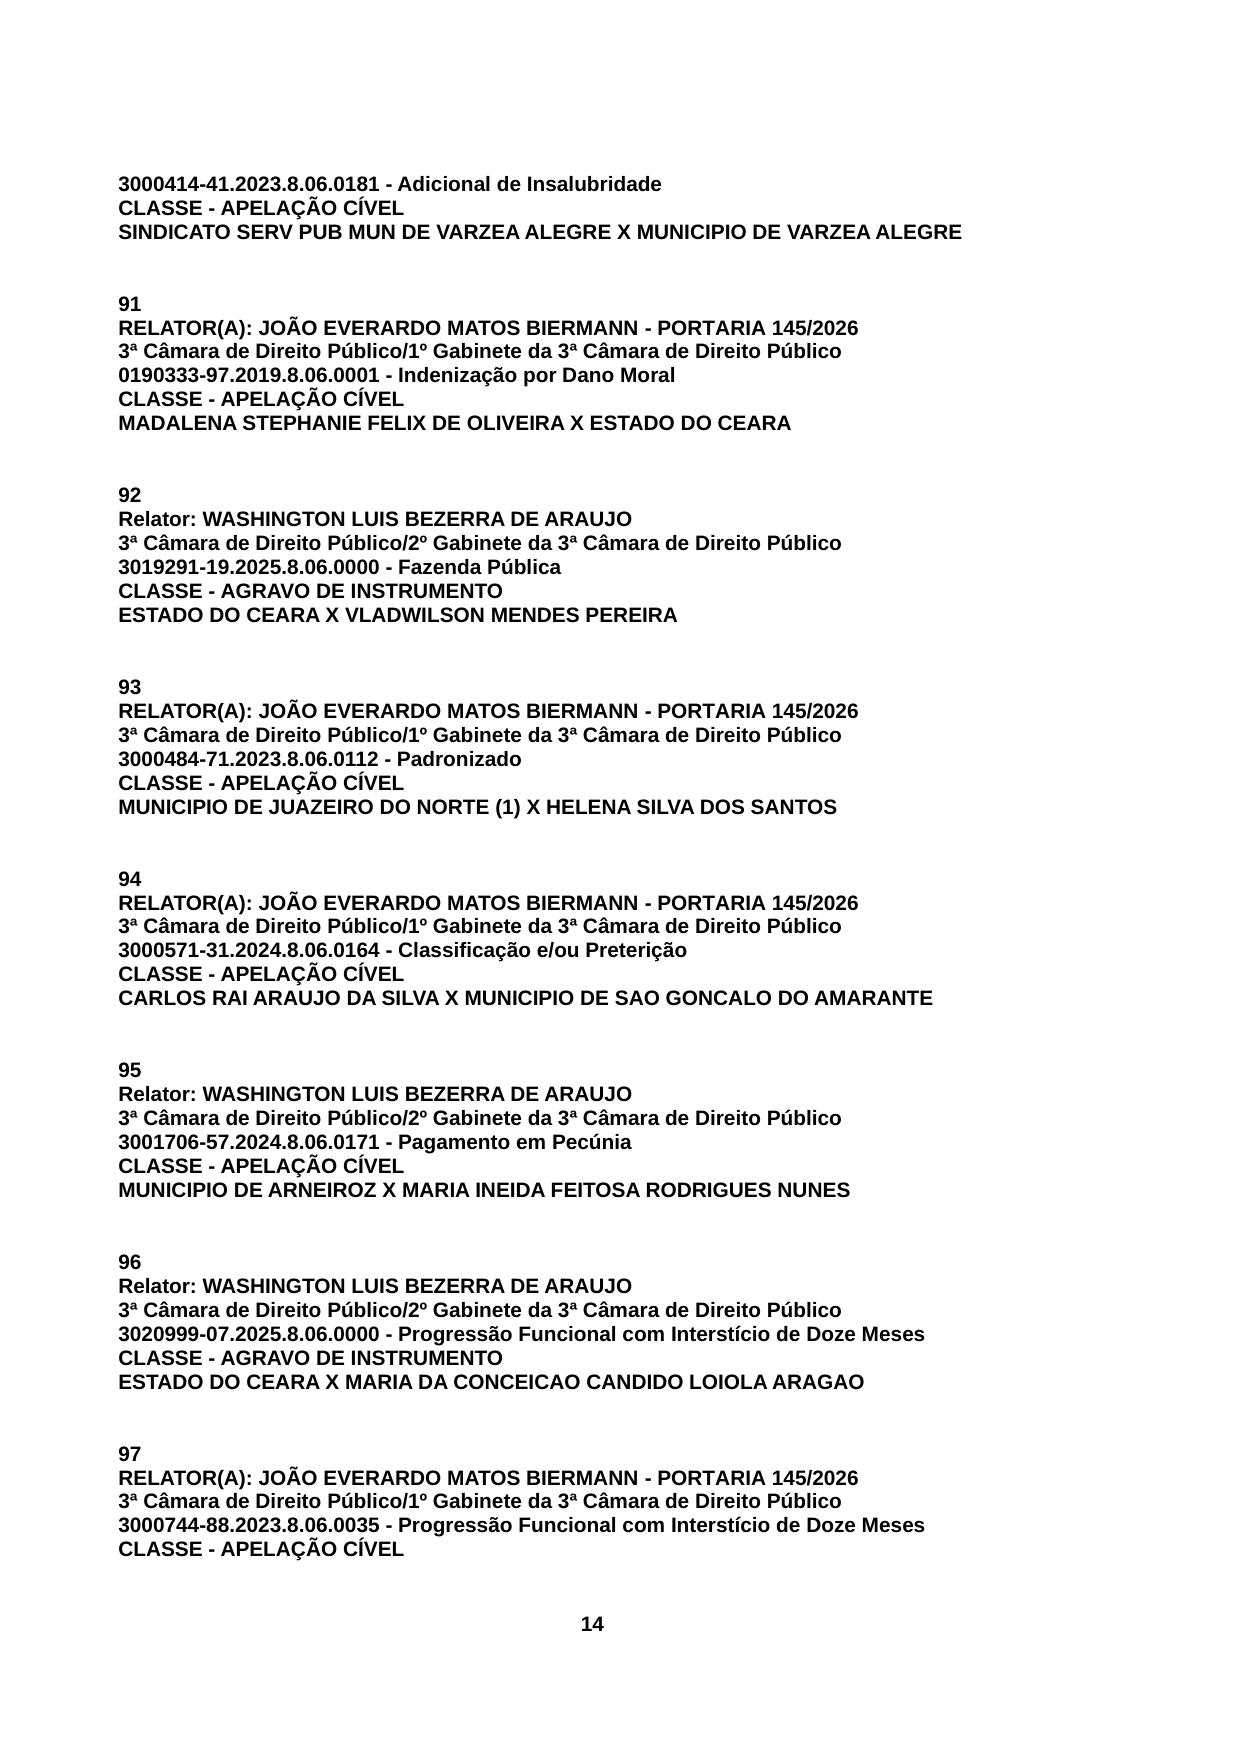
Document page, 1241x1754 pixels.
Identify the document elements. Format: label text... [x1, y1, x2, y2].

text MUNICIPIO DE ARNEIROZ X MARIA INEIDA FEITOSA RODRIGUES NUNES [118, 1178, 1122, 1202]
text 92 [118, 483, 1122, 507]
text 3ª Câmara de Direito Público/1º Gabinete da 3ª Câmara de Direito Público [118, 723, 1122, 747]
text 3019291-19.2025.8.06.0000 - Fazenda Pública [118, 555, 1122, 579]
text CLASSE - APELAÇÃO CÍVEL [118, 387, 1122, 411]
text CLASSE - AGRAVO DE INSTRUMENTO [118, 579, 1122, 603]
text CLASSE - APELAÇÃO CÍVEL [118, 771, 1122, 794]
text 3000484-71.2023.8.06.0112 - Padronizado [118, 747, 1122, 771]
text 3001706-57.2024.8.06.0171 - Pagamento em Pecúnia [118, 1130, 1122, 1154]
text Relator: WASHINGTON LUIS BEZERRA DE ARAUJO [118, 507, 1122, 531]
text CARLOS RAI ARAUJO DA SILVA X MUNICIPIO DE SAO GONCALO DO AMARANTE [118, 986, 1122, 1010]
text Relator: WASHINGTON LUIS BEZERRA DE ARAUJO [118, 1082, 1122, 1106]
text SINDICATO SERV PUB MUN DE VARZEA ALEGRE X MUNICIPIO DE VARZEA ALEGRE [118, 219, 1122, 243]
text 97 [118, 1441, 1122, 1465]
text RELATOR(A): JOÃO EVERARDO MATOS BIERMANN - PORTARIA 145/2026 [118, 890, 1122, 914]
text 3000414-41.2023.8.06.0181 - Adicional de Insalubridade [118, 172, 1122, 196]
text CLASSE - AGRAVO DE INSTRUMENTO [118, 1346, 1122, 1369]
text 95 [118, 1058, 1122, 1082]
text CLASSE - APELAÇÃO CÍVEL [118, 1537, 1122, 1561]
text MUNICIPIO DE JUAZEIRO DO NORTE (1) X HELENA SILVA DOS SANTOS [118, 794, 1122, 818]
text MADALENA STEPHANIE FELIX DE OLIVEIRA X ESTADO DO CEARA [118, 411, 1122, 435]
text ESTADO DO CEARA X MARIA DA CONCEICAO CANDIDO LOIOLA ARAGAO [118, 1369, 1122, 1393]
text RELATOR(A): JOÃO EVERARDO MATOS BIERMANN - PORTARIA 145/2026 [118, 1465, 1122, 1489]
text ESTADO DO CEARA X VLADWILSON MENDES PEREIRA [118, 603, 1122, 627]
text 94 [118, 866, 1122, 890]
text 96 [118, 1250, 1122, 1274]
text 3000571-31.2024.8.06.0164 - Classificação e/ou Preterição [118, 938, 1122, 962]
text Relator: WASHINGTON LUIS BEZERRA DE ARAUJO [118, 1274, 1122, 1298]
text 3ª Câmara de Direito Público/1º Gabinete da 3ª Câmara de Direito Público [118, 1489, 1122, 1513]
text RELATOR(A): JOÃO EVERARDO MATOS BIERMANN - PORTARIA 145/2026 [118, 315, 1122, 339]
text 93 [118, 675, 1122, 699]
text 3ª Câmara de Direito Público/2º Gabinete da 3ª Câmara de Direito Público [118, 1106, 1122, 1130]
text 3ª Câmara de Direito Público/2º Gabinete da 3ª Câmara de Direito Público [118, 1298, 1122, 1322]
text CLASSE - APELAÇÃO CÍVEL [118, 196, 1122, 219]
text CLASSE - APELAÇÃO CÍVEL [118, 1154, 1122, 1178]
text 3ª Câmara de Direito Público/1º Gabinete da 3ª Câmara de Direito Público [118, 339, 1122, 363]
text 3ª Câmara de Direito Público/1º Gabinete da 3ª Câmara de Direito Público [118, 914, 1122, 938]
text CLASSE - APELAÇÃO CÍVEL [118, 962, 1122, 986]
text RELATOR(A): JOÃO EVERARDO MATOS BIERMANN - PORTARIA 145/2026 [118, 699, 1122, 723]
text 3000744-88.2023.8.06.0035 - Progressão Funcional com Interstício de Doze Meses [118, 1513, 1122, 1537]
text 3020999-07.2025.8.06.0000 - Progressão Funcional com Interstício de Doze Meses [118, 1322, 1122, 1346]
text 91 [118, 291, 1122, 315]
text 0190333-97.2019.8.06.0001 - Indenização por Dano Moral [118, 363, 1122, 387]
text 3ª Câmara de Direito Público/2º Gabinete da 3ª Câmara de Direito Público [118, 531, 1122, 555]
